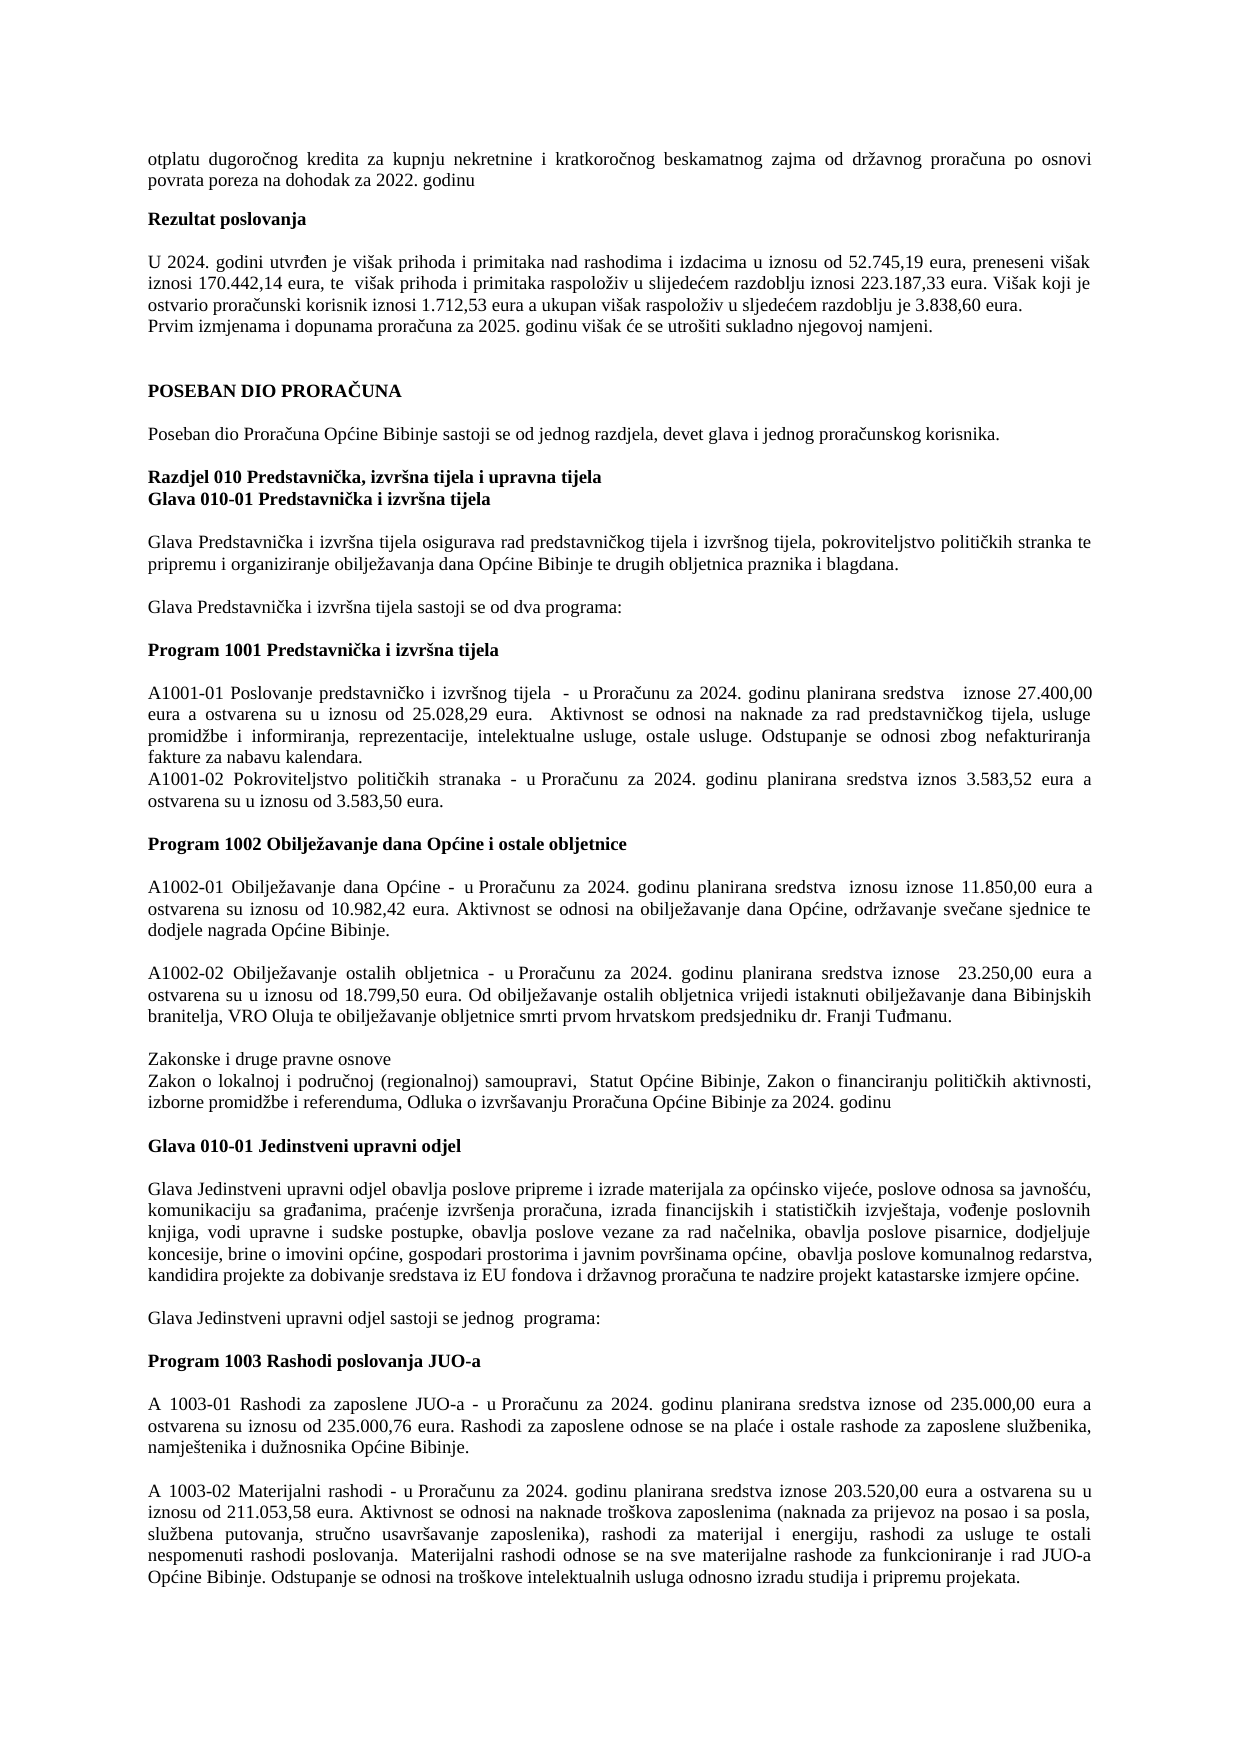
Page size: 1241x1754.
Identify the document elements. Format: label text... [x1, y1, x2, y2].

text Glava Predstavnička i izvršna tijela osigurava rad predstavničkog tijela i izvršnog tijela, pokroviteljstvo političkih stranka te pripremu i organiziranje obilježavanja dana Općine Bibinje te drugih obljetnica praznika i blagdana. [148, 531, 1093, 574]
text A1001-01 Poslovanje predstavničko i izvršnog tijela - u Proračunu za 2024. godinu planirana sredstva iznose 27.400,00 eura a ostvarena su u iznosu od 25.028,29 eura. Aktivnost se odnosi na naknade za rad predstavničkog tijela, usluge promidžbe i informiranja, reprezentacije, intelektualne usluge, ostale usluge. Odstupanje se odnosi zbog nefakturiranja fakture za nabavu kalendara. [148, 682, 1093, 768]
text Prvim izmjenama i dopunama proračuna za 2025. godinu višak će se utrošiti sukladno njegovoj namjeni. [148, 315, 1093, 337]
text Glava Predstavnička i izvršna tijela sastoji se od dva programa: [148, 596, 1093, 617]
text Glava 010-01 Predstavnička i izvršna tijela [148, 488, 1093, 509]
text POSEBAN DIO PRORAČUNA [148, 380, 1093, 401]
text Zakonske i druge pravne osnove [148, 1048, 1093, 1070]
text A1002-02 Obilježavanje ostalih obljetnica - u Proračunu za 2024. godinu planirana sredstva iznose 23.250,00 eura a ostvarena su u iznosu od 18.799,50 eura. Od obilježavanje ostalih obljetnica vrijedi istaknuti obilježavanje dana Bibinjskih branitelja, VRO Oluja te obilježavanje obljetnice smrti prvom hrvatskom predsjedniku dr. Franji Tuđmanu. [148, 962, 1093, 1027]
text U 2024. godini utvrđen je višak prihoda i primitaka nad rashodima i izdacima u iznosu od 52.745,19 eura, preneseni višak iznosi 170.442,14 eura, te višak prihoda i primitaka raspoloživ u slijedećem razdoblju iznosi 223.187,33 eura. Višak koji je ostvario proračunski korisnik iznosi 1.712,53 eura a ukupan višak raspoloživ u sljedećem razdoblju je 3.838,60 eura. [148, 251, 1093, 315]
text Program 1003 Rashodi poslovanja JUO-a [148, 1350, 1093, 1372]
text A1001-02 Pokroviteljstvo političkih stranaka - u Proračunu za 2024. godinu planirana sredstva iznos 3.583,52 eura a ostvarena su u iznosu od 3.583,50 eura. [148, 768, 1093, 811]
text Rezultat poslovanja [148, 207, 1093, 229]
text Razdjel 010 Predstavnička, izvršna tijela i upravna tijela [148, 466, 1093, 488]
text Glava Jedinstveni upravni odjel sastoji se jednog programa: [148, 1307, 1093, 1329]
text Poseban dio Proračuna Općine Bibinje sastoji se od jednog razdjela, devet glava i jednog proračunskog korisnika. [148, 423, 1093, 444]
text Glava 010-01 Jedinstveni upravni odjel [148, 1134, 1093, 1156]
text Glava Jedinstveni upravni odjel obavlja poslove pripreme i izrade materijala za općinsko vijeće, poslove odnosa sa javnošću, komunikaciju sa građanima, praćenje izvršenja proračuna, izrada financijskih i statističkih izvještaja, vođenje poslovnih knjiga, vodi upravne i sudske postupke, obavlja poslove vezane za rad načelnika, obavlja poslove pisarnice, dodjeljuje koncesije, brine o imovini općine, gospodari prostorima i javnim površinama općine, obavlja poslove komunalnog redarstva, kandidira projekte za dobivanje sredstava iz EU fondova i državnog proračuna te nadzire projekt katastarske izmjere općine. [148, 1178, 1093, 1286]
text otplatu dugoročnog kredita za kupnju nekretnine i kratkoročnog beskamatnog zajma od državnog proračuna po osnovi povrata poreza na dohodak za 2022. godinu [148, 148, 1093, 191]
text A 1003-01 Rashodi za zaposlene JUO-a - u Proračunu za 2024. godinu planirana sredstva iznose od 235.000,00 eura a ostvarena su iznosu od 235.000,76 eura. Rashodi za zaposlene odnose se na plaće i ostale rashode za zaposlene službenika, namještenika i dužnosnika Općine Bibinje. [148, 1393, 1093, 1458]
text Program 1002 Obilježavanje dana Općine i ostale obljetnice [148, 833, 1093, 854]
text Program 1001 Predstavnička i izvršna tijela [148, 639, 1093, 660]
text A1002-01 Obilježavanje dana Općine - u Proračunu za 2024. godinu planirana sredstva iznosu iznose 11.850,00 eura a ostvarena su iznosu od 10.982,42 eura. Aktivnost se odnosi na obilježavanje dana Općine, održavanje svečane sjednice te dodjele nagrada Općine Bibinje. [148, 876, 1093, 941]
text A 1003-02 Materijalni rashodi - u Proračunu za 2024. godinu planirana sredstva iznose 203.520,00 eura a ostvarena su u iznosu od 211.053,58 eura. Aktivnost se odnosi na naknade troškova zaposlenima (naknada za prijevoz na posao i sa posla, službena putovanja, stručno usavršavanje zaposlenika), rashodi za materijal i energiju, rashodi za usluge te ostali nespomenuti rashodi poslovanja. Materijalni rashodi odnose se na sve materijalne rashode za funkcioniranje i rad JUO-a Općine Bibinje. Odstupanje se odnosi na troškove intelektualnih usluga odnosno izradu studija i pripremu projekata. [148, 1479, 1093, 1587]
text Zakon o lokalnoj i područnoj (regionalnoj) samoupravi, Statut Općine Bibinje, Zakon o financiranju političkih aktivnosti, izborne promidžbe i referenduma, Odluka o izvršavanju Proračuna Općine Bibinje za 2024. godinu [148, 1070, 1093, 1113]
